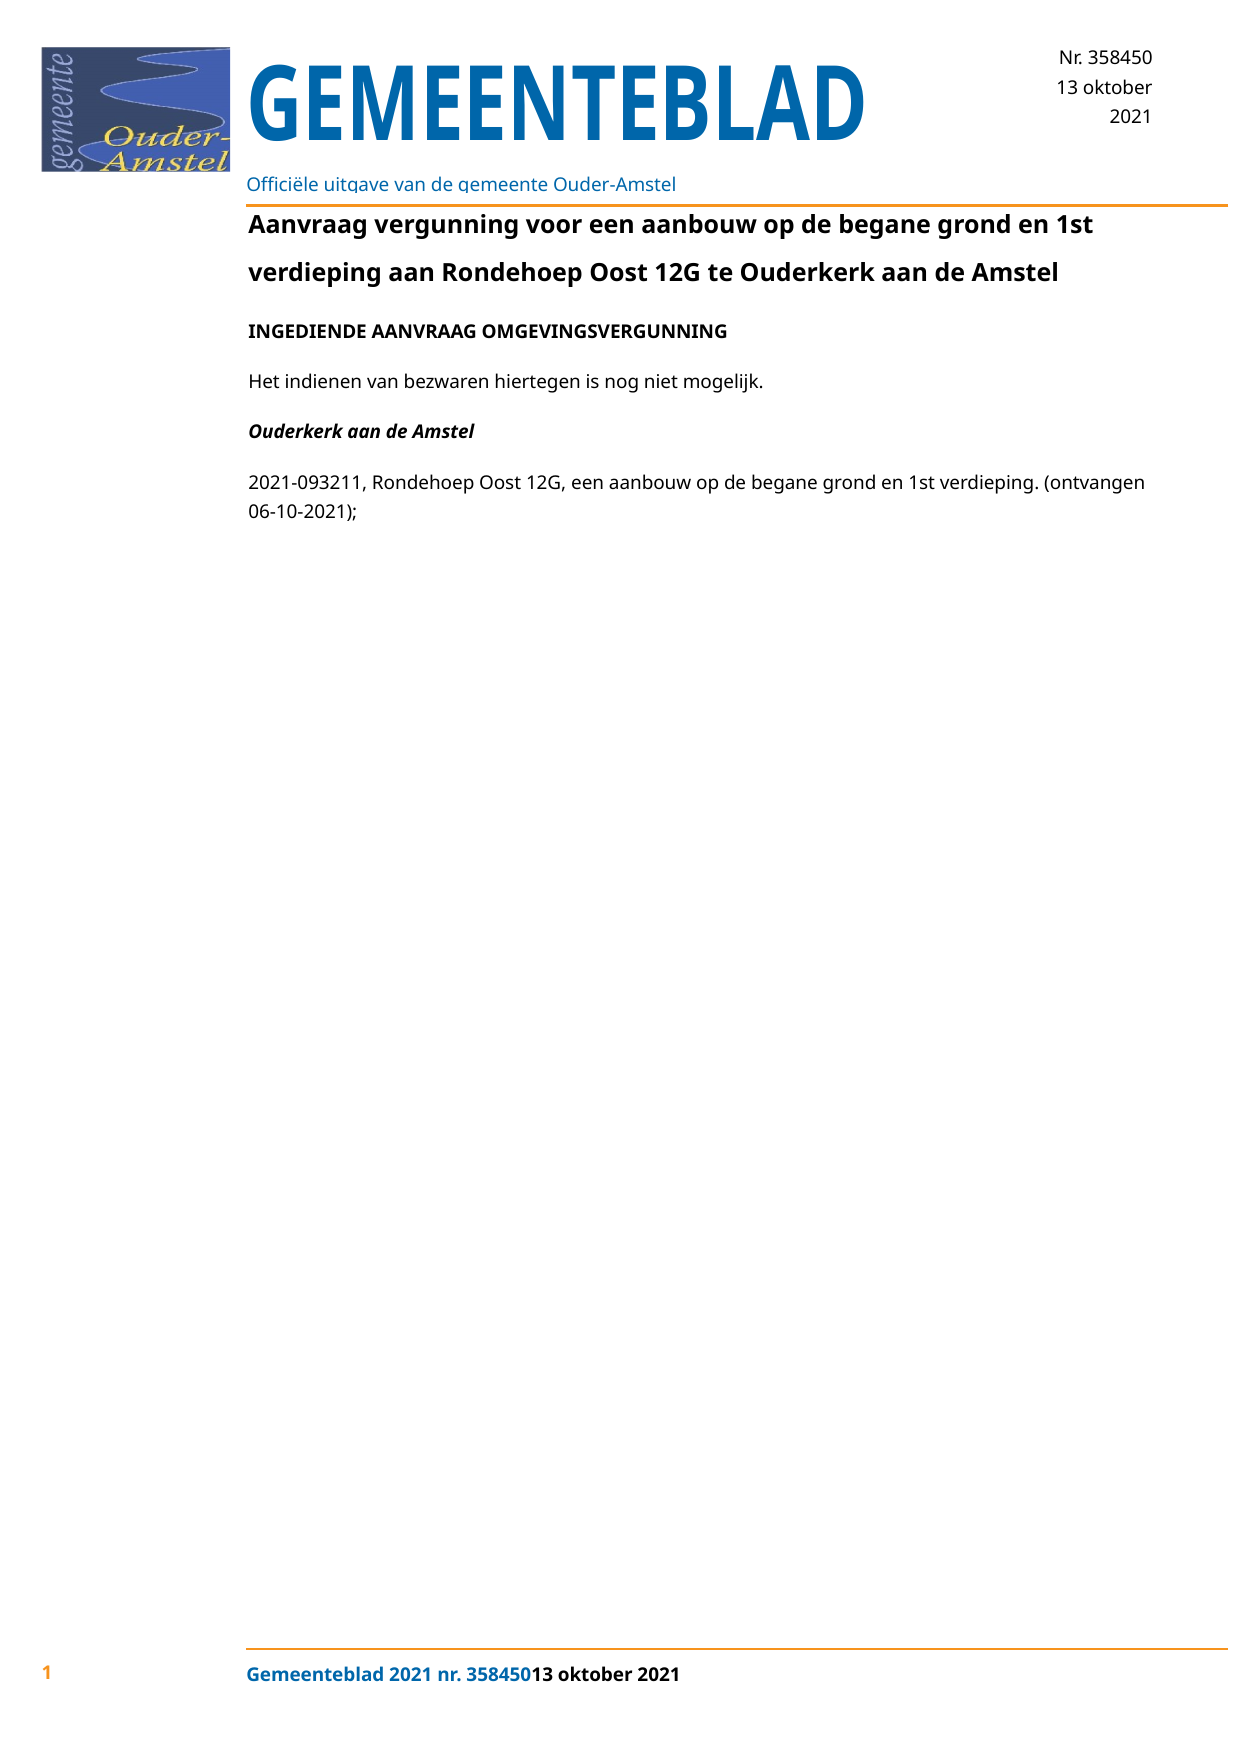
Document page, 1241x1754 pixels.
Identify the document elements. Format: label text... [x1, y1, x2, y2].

text INGEDIENDE AANVRAAG OMGEVINGSVERGUNNING [248, 318, 1152, 344]
text Ouderkerk aan de Amstel [248, 419, 1152, 444]
text 2021-093211, Rondehoep Oost 12G, een aanbouw op de begane grond en 1st verdieping. (ontvangen 06-10-2021); [248, 469, 1152, 524]
text Aanvraag vergunning voor een aanbouw op de begane grond en 1st verdieping aan Rondehoep Oost 12G te Ouderkerk aan de Amstel [248, 207, 1152, 288]
text Het indienen van bezwaren hiertegen is nog niet mogelijk. [248, 368, 1152, 394]
picture [41, 47, 231, 172]
